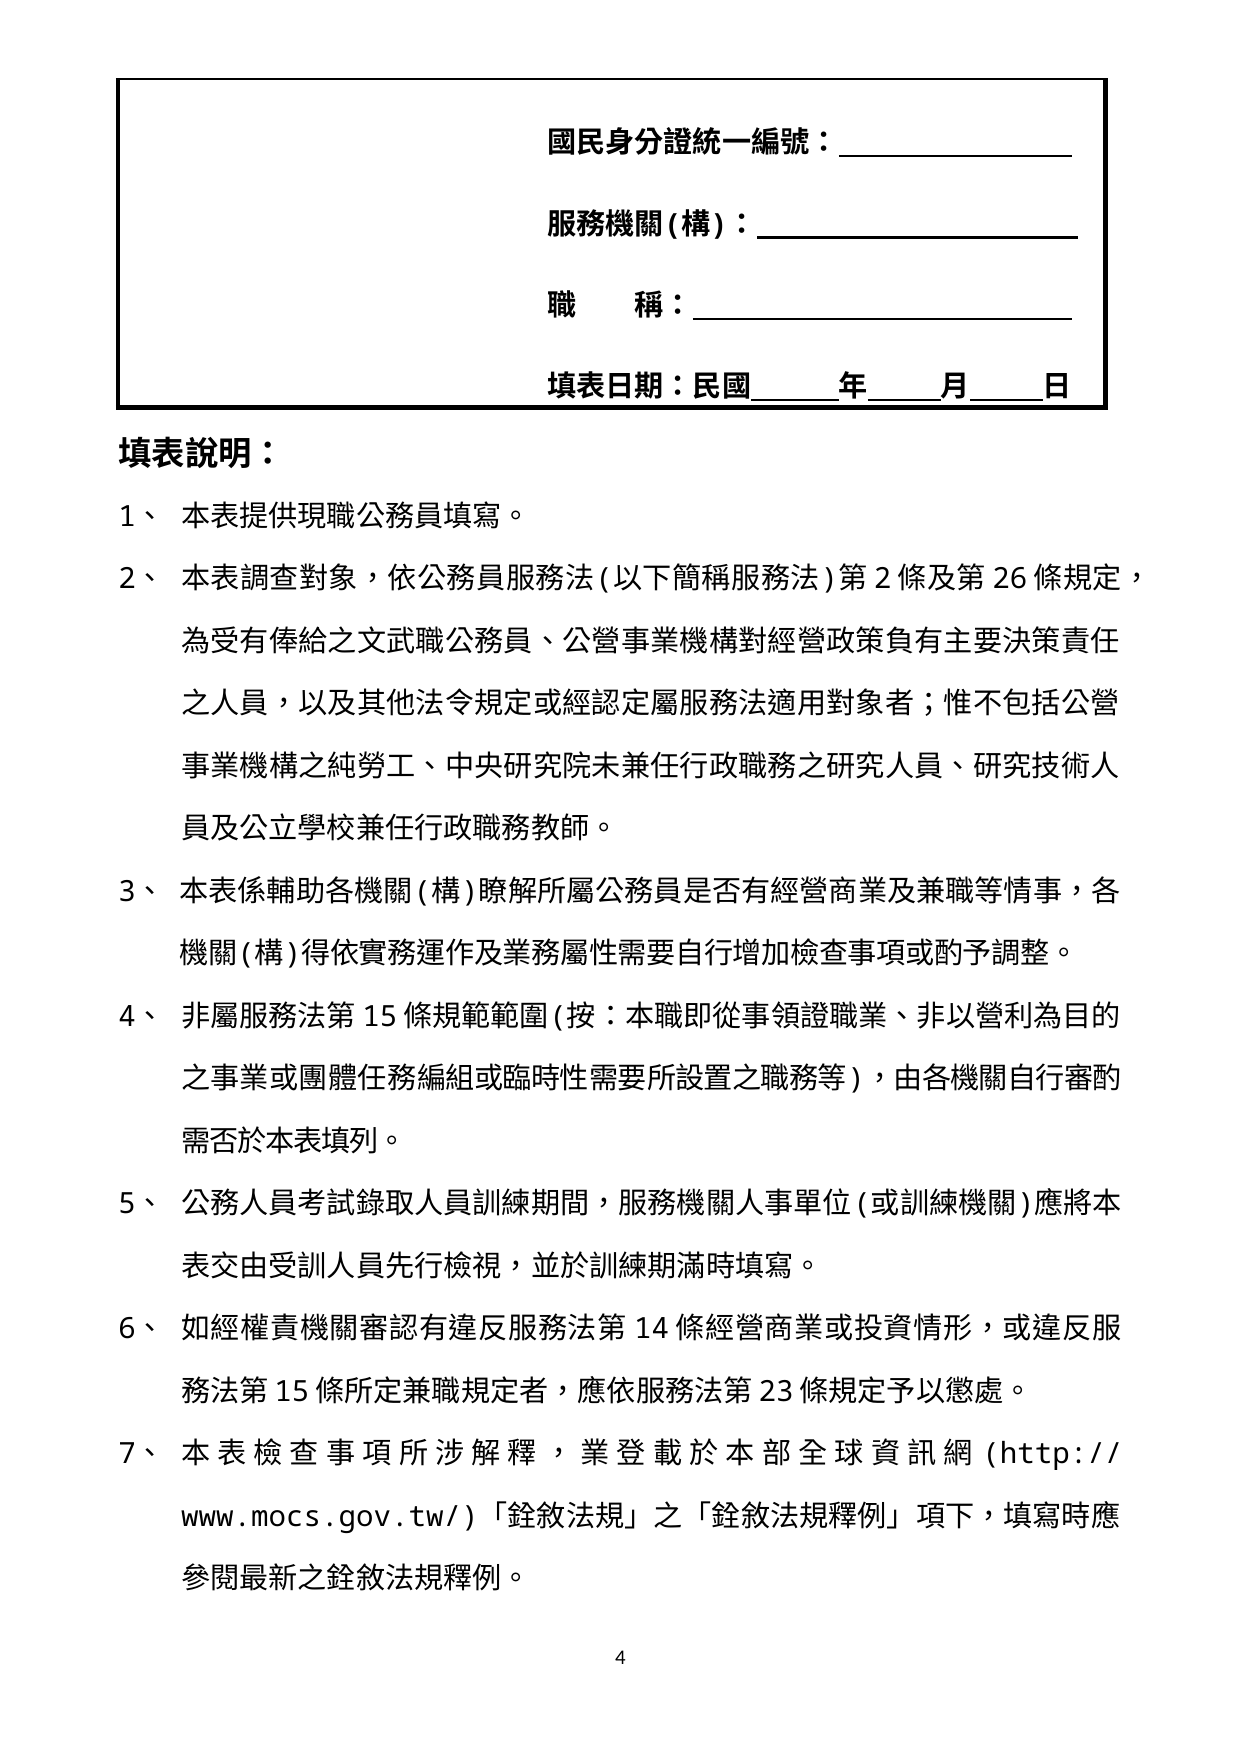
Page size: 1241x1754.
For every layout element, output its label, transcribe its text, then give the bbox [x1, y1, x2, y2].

list 本表提供現職公務員填寫。 [118, 472, 1122, 534]
table_cell 國民身分證統一編號： 服務機關(構)： 職 稱： 填表日期：民國 年 月 日 [120, 80, 1103, 405]
list 本表調查對象，依公務員服務法(以下簡稱服務法)第2條及第26條規定，為受有俸給之文武職公務員、公營事業機構對經營政策負有主要決策責任之人員，以及其他法令規定或經認定屬服務法適用對象者；惟不包括公營事業機構之純勞工、中央研究院未兼任行政職務之研究人員、研究技術人員及公立學校兼任行政職務教師。 [118, 534, 1122, 847]
list 本表係輔助各機關(構)瞭解所屬公務員是否有經營商業及兼職等情事，各機關(構)得依實務運作及業務屬性需要自行增加檢查事項或酌予調整。 [118, 847, 1122, 972]
text 填表說明： [118, 409, 1122, 472]
list 如經權責機關審認有違反服務法第14條經營商業或投資情形，或違反服務法第15條所定兼職規定者，應依服務法第23條規定予以懲處。 [118, 1284, 1122, 1409]
list 公務人員考試錄取人員訓練期間，服務機關人事單位(或訓練機關)應將本表交由受訓人員先行檢視，並於訓練期滿時填寫。 [118, 1159, 1122, 1284]
list 本表檢查事項所涉解釋，業登載於本部全球資訊網(http://www.mocs.gov.tw/)「銓敘法規」之「銓敘法規釋例」項下，填寫時應參閱最新之銓敘法規釋例。 [118, 1409, 1122, 1597]
list 非屬服務法第15條規範範圍(按：本職即從事領證職業、非以營利為目的之事業或團體任務編組或臨時性需要所設置之職務等)，由各機關自行審酌需否於本表填列。 [118, 972, 1122, 1159]
